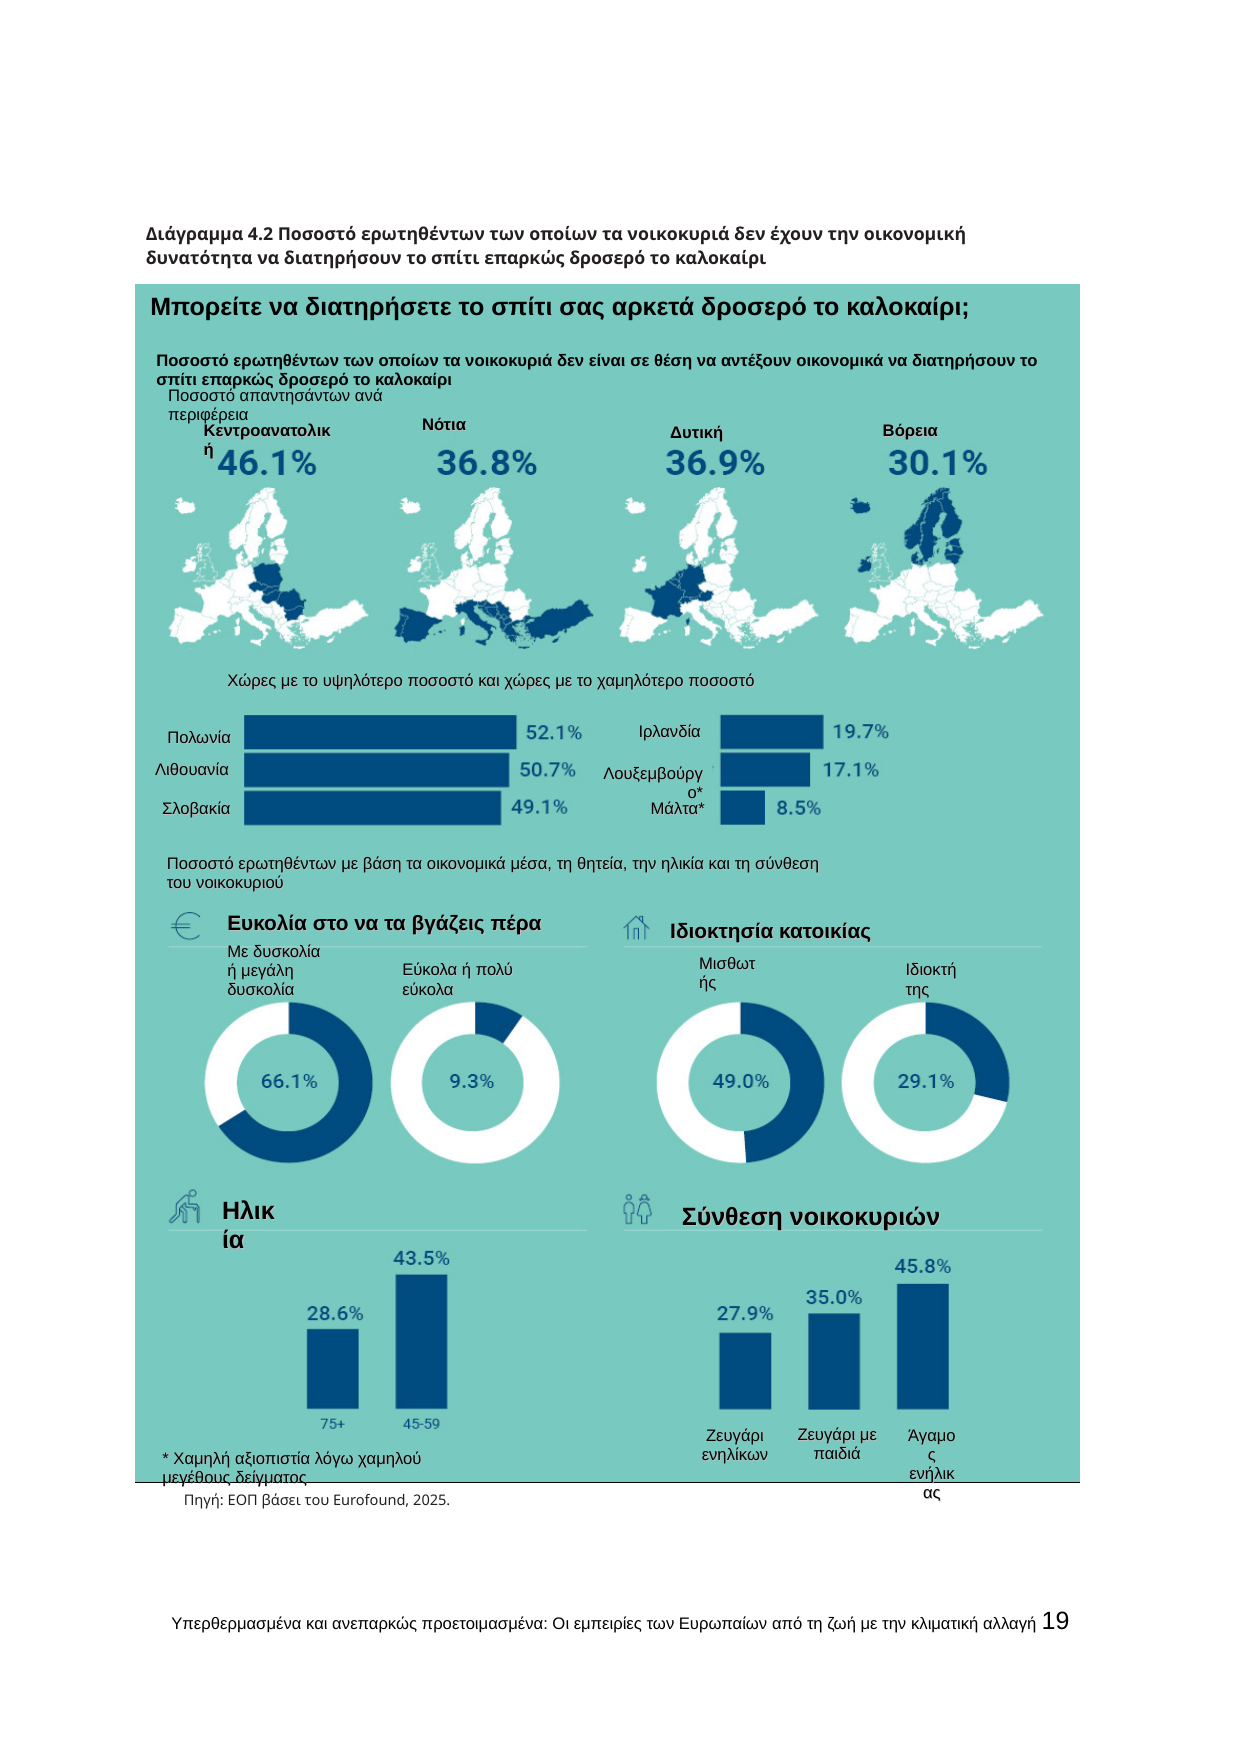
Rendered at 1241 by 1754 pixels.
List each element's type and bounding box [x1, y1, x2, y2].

picture [135, 284, 1080, 1483]
picture [190, 1475, 197, 1483]
